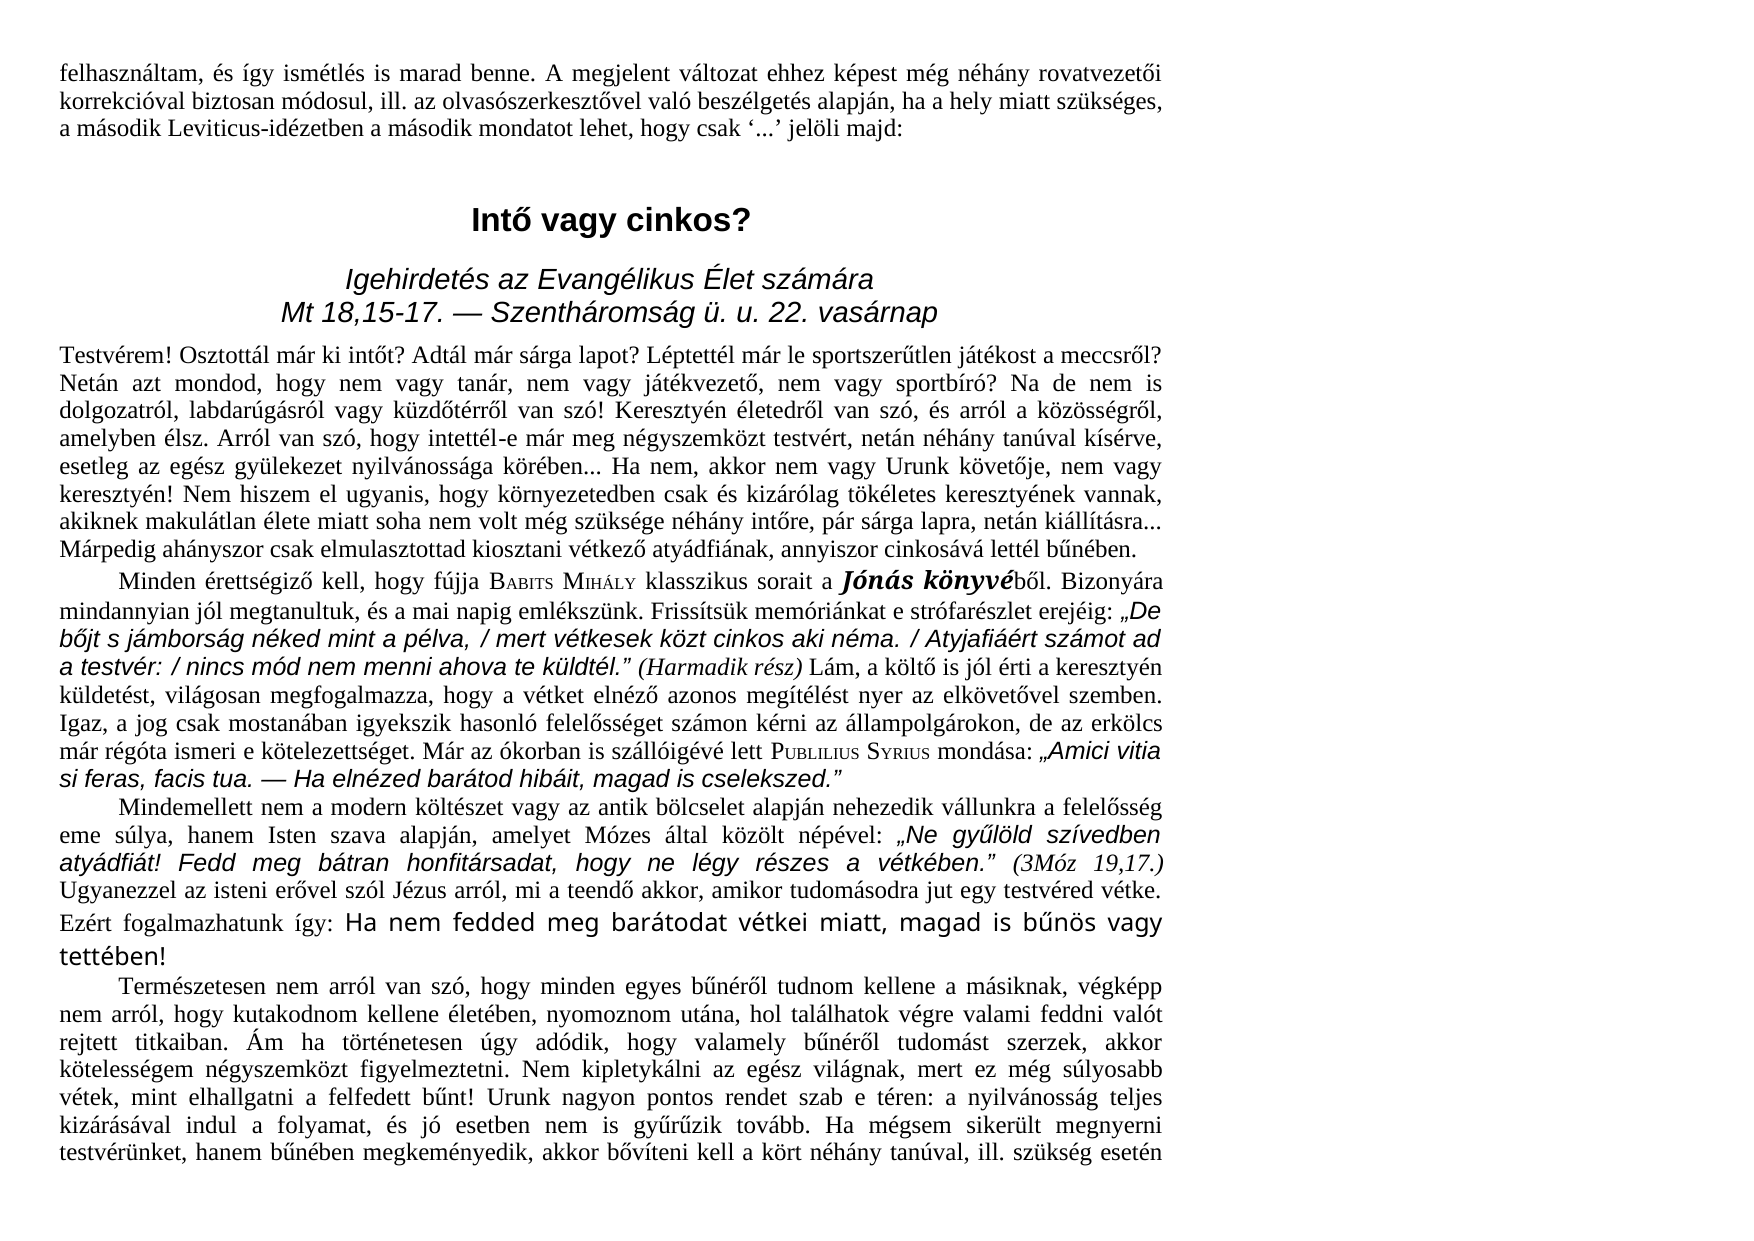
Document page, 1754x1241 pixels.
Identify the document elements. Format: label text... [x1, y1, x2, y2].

subtitle Igehirdetés az Evangélikus Élet számára Mt 18,15-17. — Szentháromság ü. u. 22. vasárnap [59, 263, 1163, 329]
title Intő vagy cinkos? [59, 201, 1163, 238]
text Mindemellett nem a modern költészet vagy az antik bölcselet alapján nehezedik vállunkra a felelősség eme súlya, hanem Isten szava alapján, amelyet Mózes által közölt népével: „Ne gyűlöld szívedben atyádfiát! Fedd meg bátran honfitársadat, hogy ne légy részes a vétkében.” (3Móz 19,17.) Ugyanezzel az isteni erővel szól Jézus arról, mi a teendő akkor, amikor tudomásodra jut egy testvéred vétke. Ezért fogalmazhatunk így: Ha nem fedded meg barátodat vétkei miatt, magad is bűnös vagy tettében! [59, 793, 1163, 972]
text Testvérem! Osztottál már ki intőt? Adtál már sárga lapot? Léptettél már le sportszerűtlen játékost a meccsről? Netán azt mondod, hogy nem vagy tanár, nem vagy játékvezető, nem vagy sportbíró? Na de nem is dolgozatról, labdarúgásról vagy küzdőtérről van szó! Keresztyén életedről van szó, és arról a közösségről, amelyben élsz. Arról van szó, hogy intettél‑e már meg négyszemközt testvért, netán néhány tanúval kísérve, esetleg az egész gyülekezet nyilvánossága körében... Ha nem, akkor nem vagy Urunk követője, nem vagy keresztyén! Nem hiszem el ugyanis, hogy környezetedben csak és kizárólag tökéletes keresztyének vannak, akiknek makulátlan élete miatt soha nem volt még szüksége néhány intőre, pár sárga lapra, netán kiállításra... Márpedig ahányszor csak elmulasztottad kiosztani vétkező atyádfiának, annyiszor cinkosává lettél bűnében. [59, 341, 1163, 563]
text Természetesen nem arról van szó, hogy minden egyes bűnéről tudnom kellene a másiknak, végképp nem arról, hogy kutakodnom kellene életében, nyomoznom utána, hol találhatok végre valami feddni valót rejtett titkaiban. Ám ha történetesen úgy adódik, hogy valamely bűnéről tudomást szerzek, akkor kötelességem négyszemközt figyelmeztetni. Nem kipletykálni az egész világnak, mert ez még súlyosabb vétek, mint elhallgatni a felfedett bűnt! Urunk nagyon pontos rendet szab e téren: a nyilvánosság teljes kizárásával indul a folyamat, és jó esetben nem is gyűrűzik tovább. Ha mégsem sikerült megnyerni testvérünket, hanem bűnében megkeményedik, akkor bővíteni kell a kört néhány tanúval, ill. szükség esetén [59, 972, 1163, 1166]
text felhasználtam, és így ismétlés is marad benne. A megjelent változat ehhez képest még néhány rovatvezetői korrekcióval biztosan módosul, ill. az olvasószerkesztővel való beszélgetés alapján, ha a hely miatt szükséges, a második Leviticus-idézetben a második mondatot lehet, hogy csak ‘...’ jelöli majd: [59, 59, 1163, 142]
text Minden érettségiző kell, hogy fújja Babits Mihály klasszikus sorait a Jónás könyvéből. Bizonyára mindannyian jól megtanultuk, és a mai napig emlékszünk. Frissítsük memóriánkat e strófarészlet erejéig: „De bőjt s jámborság néked mint a pélva, / mert vétkesek közt cinkos aki néma. / Atyjafiáért számot ad a testvér: / nincs mód nem menni ahova te küldtél.” (Harmadik rész) Lám, a költő is jól érti a keresztyén küldetést, világosan megfogalmazza, hogy a vétket elnéző azonos megítélést nyer az elkövetővel szemben. Igaz, a jog csak mostanában igyekszik hasonló felelősséget számon kérni az állampolgárokon, de az erkölcs már régóta ismeri e kötelezettséget. Már az ókorban is szállóigévé lett Publilius Syrius mondása: „Amici vitia si feras, facis tua. — Ha elnézed barátod hibáit, magad is cselekszed.” [59, 563, 1163, 793]
